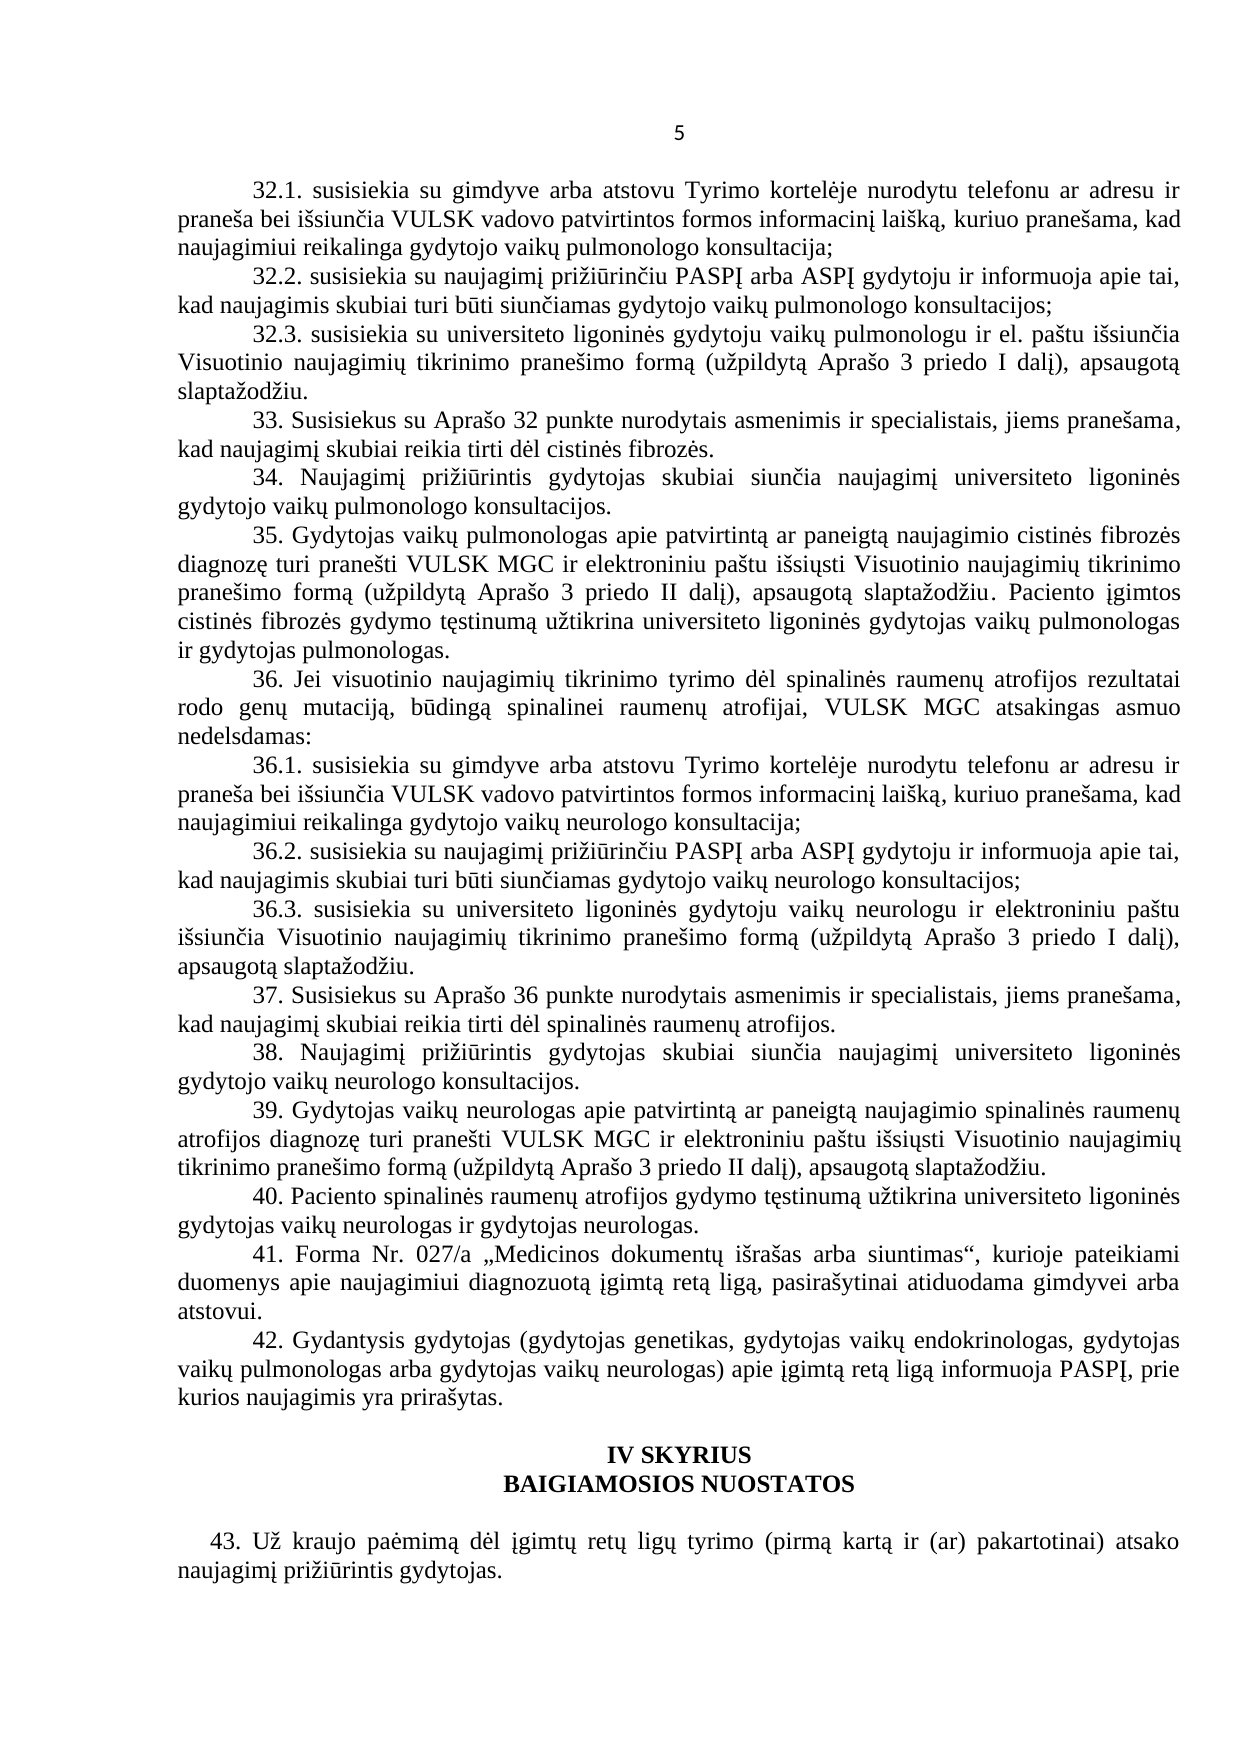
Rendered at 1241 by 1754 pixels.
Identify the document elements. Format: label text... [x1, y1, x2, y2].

text BAIGIAMOSIOS NUOSTATOS [177, 1469, 1181, 1497]
text 36.2. susisiekia su naujagimį prižiūrinčiu PASPĮ arba ASPĮ gydytoju ir informuoja apie tai, kad naujagimis skubiai turi būti siunčiamas gydytojo vaikų neurologo konsultacijos; [177, 836, 1181, 894]
text 35. Gydytojas vaikų pulmonologas apie patvirtintą ar paneigtą naujagimio cistinės fibrozės diagnozę turi pranešti VULSK MGC ir elektroniniu paštu išsiųsti Visuotinio naujagimių tikrinimo pranešimo formą (užpildytą Aprašo 3 priedo II dalį), apsaugotą slaptažodžiu. Paciento įgimtos cistinės fibrozės gydymo tęstinumą užtikrina universiteto ligoninės gydytojas vaikų pulmonologas ir gydytojas pulmonologas. [177, 520, 1181, 664]
text 32.1. susisiekia su gimdyve arba atstovu Tyrimo kortelėje nurodytu telefonu ar adresu ir praneša bei išsiunčia VULSK vadovo patvirtintos formos informacinį laišką, kuriuo pranešama, kad naujagimiui reikalinga gydytojo vaikų pulmonologo konsultacija; [177, 175, 1181, 261]
text IV SKYRIUS [177, 1440, 1181, 1469]
text 42. Gydantysis gydytojas (gydytojas genetikas, gydytojas vaikų endokrinologas, gydytojas vaikų pulmonologas arba gydytojas vaikų neurologas) apie įgimtą retą ligą informuoja PASPĮ, prie kurios naujagimis yra prirašytas. [177, 1325, 1181, 1411]
text 40. Paciento spinalinės raumenų atrofijos gydymo tęstinumą užtikrina universiteto ligoninės gydytojas vaikų neurologas ir gydytojas neurologas. [177, 1181, 1181, 1239]
text 36.1. susisiekia su gimdyve arba atstovu Tyrimo kortelėje nurodytu telefonu ar adresu ir praneša bei išsiunčia VULSK vadovo patvirtintos formos informacinį laišką, kuriuo pranešama, kad naujagimiui reikalinga gydytojo vaikų neurologo konsultacija; [177, 750, 1181, 836]
text 37. Susisiekus su Aprašo 36 punkte nurodytais asmenimis ir specialistais, jiems pranešama, kad naujagimį skubiai reikia tirti dėl spinalinės raumenų atrofijos. [177, 980, 1181, 1037]
text 32.2. susisiekia su naujagimį prižiūrinčiu PASPĮ arba ASPĮ gydytoju ir informuoja apie tai, kad naujagimis skubiai turi būti siunčiamas gydytojo vaikų pulmonologo konsultacijos; [177, 261, 1181, 319]
text 32.3. susisiekia su universiteto ligoninės gydytoju vaikų pulmonologu ir el. paštu išsiunčia Visuotinio naujagimių tikrinimo pranešimo formą (užpildytą Aprašo 3 priedo I dalį), apsaugotą slaptažodžiu. [177, 319, 1181, 405]
text 34. Naujagimį prižiūrintis gydytojas skubiai siunčia naujagimį universiteto ligoninės gydytojo vaikų pulmonologo konsultacijos. [177, 462, 1181, 520]
text 36.3. susisiekia su universiteto ligoninės gydytoju vaikų neurologu ir elektroniniu paštu išsiunčia Visuotinio naujagimių tikrinimo pranešimo formą (užpildytą Aprašo 3 priedo I dalį), apsaugotą slaptažodžiu. [177, 894, 1181, 980]
text 43. Už kraujo paėmimą dėl įgimtų retų ligų tyrimo (pirmą kartą ir (ar) pakartotinai) atsako naujagimį prižiūrintis gydytojas. [177, 1526, 1181, 1584]
text 41. Forma Nr. 027/a „Medicinos dokumentų išrašas arba siuntimas“, kurioje pateikiami duomenys apie naujagimiui diagnozuotą įgimtą retą ligą, pasirašytinai atiduodama gimdyvei arba atstovui. [177, 1239, 1181, 1325]
text 33. Susisiekus su Aprašo 32 punkte nurodytais asmenimis ir specialistais, jiems pranešama, kad naujagimį skubiai reikia tirti dėl cistinės fibrozės. [177, 405, 1181, 462]
text 39. Gydytojas vaikų neurologas apie patvirtintą ar paneigtą naujagimio spinalinės raumenų atrofijos diagnozę turi pranešti VULSK MGC ir elektroniniu paštu išsiųsti Visuotinio naujagimių tikrinimo pranešimo formą (užpildytą Aprašo 3 priedo II dalį), apsaugotą slaptažodžiu. [177, 1095, 1181, 1181]
text 38. Naujagimį prižiūrintis gydytojas skubiai siunčia naujagimį universiteto ligoninės gydytojo vaikų neurologo konsultacijos. [177, 1037, 1181, 1095]
text 36. Jei visuotinio naujagimių tikrinimo tyrimo dėl spinalinės raumenų atrofijos rezultatai rodo genų mutaciją, būdingą spinalinei raumenų atrofijai, VULSK MGC atsakingas asmuo nedelsdamas: [177, 664, 1181, 750]
